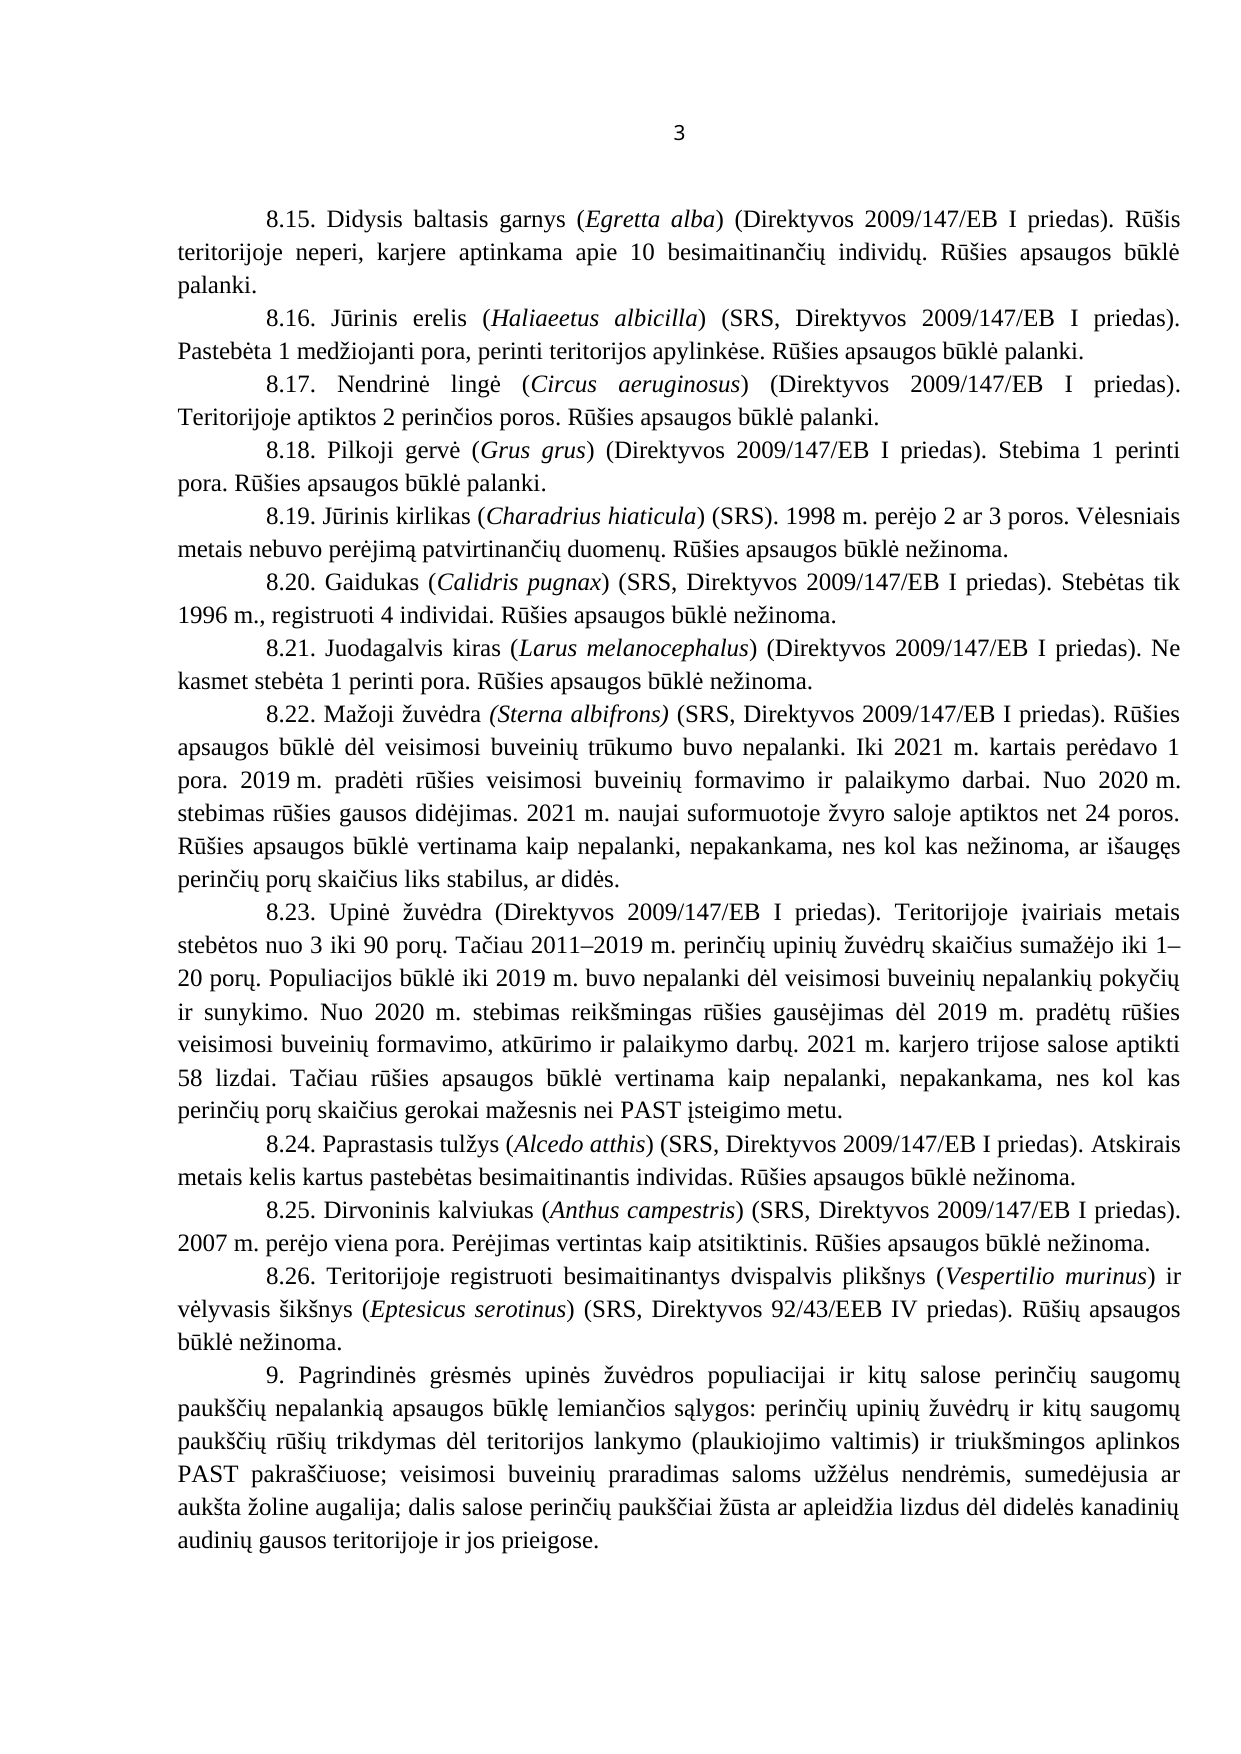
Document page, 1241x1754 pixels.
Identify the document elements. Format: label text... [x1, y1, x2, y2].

text 8.16. Jūrinis erelis (Haliaeetus albicilla) (SRS, Direktyvos 2009/147/EB I priedas). Pastebėta 1 medžiojanti pora, perinti teritorijos apylinkėse. Rūšies apsaugos būklė palanki. [177, 303, 1181, 365]
text 8.26. Teritorijoje registruoti besimaitinantys dvispalvis plikšnys (Vespertilio murinus) ir vėlyvasis šikšnys (Eptesicus serotinus) (SRS, Direktyvos 92/43/EEB IV priedas). Rūšių apsaugos būklė nežinoma. [177, 1261, 1181, 1356]
text 8.20. Gaidukas (Calidris pugnax) (SRS, Direktyvos 2009/147/EB I priedas). Stebėtas tik 1996 m., registruoti 4 individai. Rūšies apsaugos būklė nežinoma. [177, 567, 1181, 629]
text 8.23. Upinė žuvėdra (Direktyvos 2009/147/EB I priedas). Teritorijoje įvairiais metais stebėtos nuo 3 iki 90 porų. Tačiau 2011–2019 m. perinčių upinių žuvėdrų skaičius sumažėjo iki 1–20 porų. Populiacijos būklė iki 2019 m. buvo nepalanki dėl veisimosi buveinių nepalankių pokyčių ir sunykimo. Nuo 2020 m. stebimas reikšmingas rūšies gausėjimas dėl 2019 m. pradėtų rūšies veisimosi buveinių formavimo, atkūrimo ir palaikymo darbų. 2021 m. karjero trijose salose aptikti 58 lizdai. Tačiau rūšies apsaugos būklė vertinama kaip nepalanki, nepakankama, nes kol kas perinčių porų skaičius gerokai mažesnis nei PAST įsteigimo metu. [177, 897, 1181, 1124]
text 8.25. Dirvoninis kalviukas (Anthus campestris) (SRS, Direktyvos 2009/147/EB I priedas). 2007 m. perėjo viena pora. Perėjimas vertintas kaip atsitiktinis. Rūšies apsaugos būklė nežinoma. [177, 1195, 1181, 1256]
text 8.24. Paprastasis tulžys (Alcedo atthis) (SRS, Direktyvos 2009/147/EB I priedas). Atskirais metais kelis kartus pastebėtas besimaitinantis individas. Rūšies apsaugos būklė nežinoma. [177, 1129, 1181, 1190]
text 8.21. Juodagalvis kiras (Larus melanocephalus) (Direktyvos 2009/147/EB I priedas). Ne kasmet stebėta 1 perinti pora. Rūšies apsaugos būklė nežinoma. [177, 633, 1181, 695]
text 8.22. Mažoji žuvėdra (Sterna albifrons) (SRS, Direktyvos 2009/147/EB I priedas). Rūšies apsaugos būklė dėl veisimosi buveinių trūkumo buvo nepalanki. Iki 2021 m. kartais perėdavo 1 pora. 2019 m. pradėti rūšies veisimosi buveinių formavimo ir palaikymo darbai. Nuo 2020 m. stebimas rūšies gausos didėjimas. 2021 m. naujai suformuotoje žvyro saloje aptiktos net 24 poros. Rūšies apsaugos būklė vertinama kaip nepalanki, nepakankama, nes kol kas nežinoma, ar išaugęs perinčių porų skaičius liks stabilus, ar didės. [177, 699, 1181, 893]
text 8.15. Didysis baltasis garnys (Egretta alba) (Direktyvos 2009/147/EB I priedas). Rūšis teritorijoje neperi, karjere aptinkama apie 10 besimaitinančių individų. Rūšies apsaugos būklė palanki. [177, 204, 1181, 299]
text 8.19. Jūrinis kirlikas (Charadrius hiaticula) (SRS). 1998 m. perėjo 2 ar 3 poros. Vėlesniais metais nebuvo perėjimą patvirtinančių duomenų. Rūšies apsaugos būklė nežinoma. [177, 501, 1181, 563]
text 9. Pagrindinės grėsmės upinės žuvėdros populiacijai ir kitų salose perinčių saugomų paukščių nepalankią apsaugos būklę lemiančios sąlygos: perinčių upinių žuvėdrų ir kitų saugomų paukščių rūšių trikdymas dėl teritorijos lankymo (plaukiojimo valtimis) ir triukšmingos aplinkos PAST pakraščiuose; veisimosi buveinių praradimas saloms užžėlus nendrėmis, sumedėjusia ar aukšta žoline augalija; dalis salose perinčių paukščiai žūsta ar apleidžia lizdus dėl didelės kanadinių audinių gausos teritorijoje ir jos prieigose. [177, 1360, 1181, 1554]
text 8.17. Nendrinė lingė (Circus aeruginosus) (Direktyvos 2009/147/EB I priedas). Teritorijoje aptiktos 2 perinčios poros. Rūšies apsaugos būklė palanki. [177, 369, 1181, 431]
text 8.18. Pilkoji gervė (Grus grus) (Direktyvos 2009/147/EB I priedas). Stebima 1 perinti pora. Rūšies apsaugos būklė palanki. [177, 435, 1181, 497]
